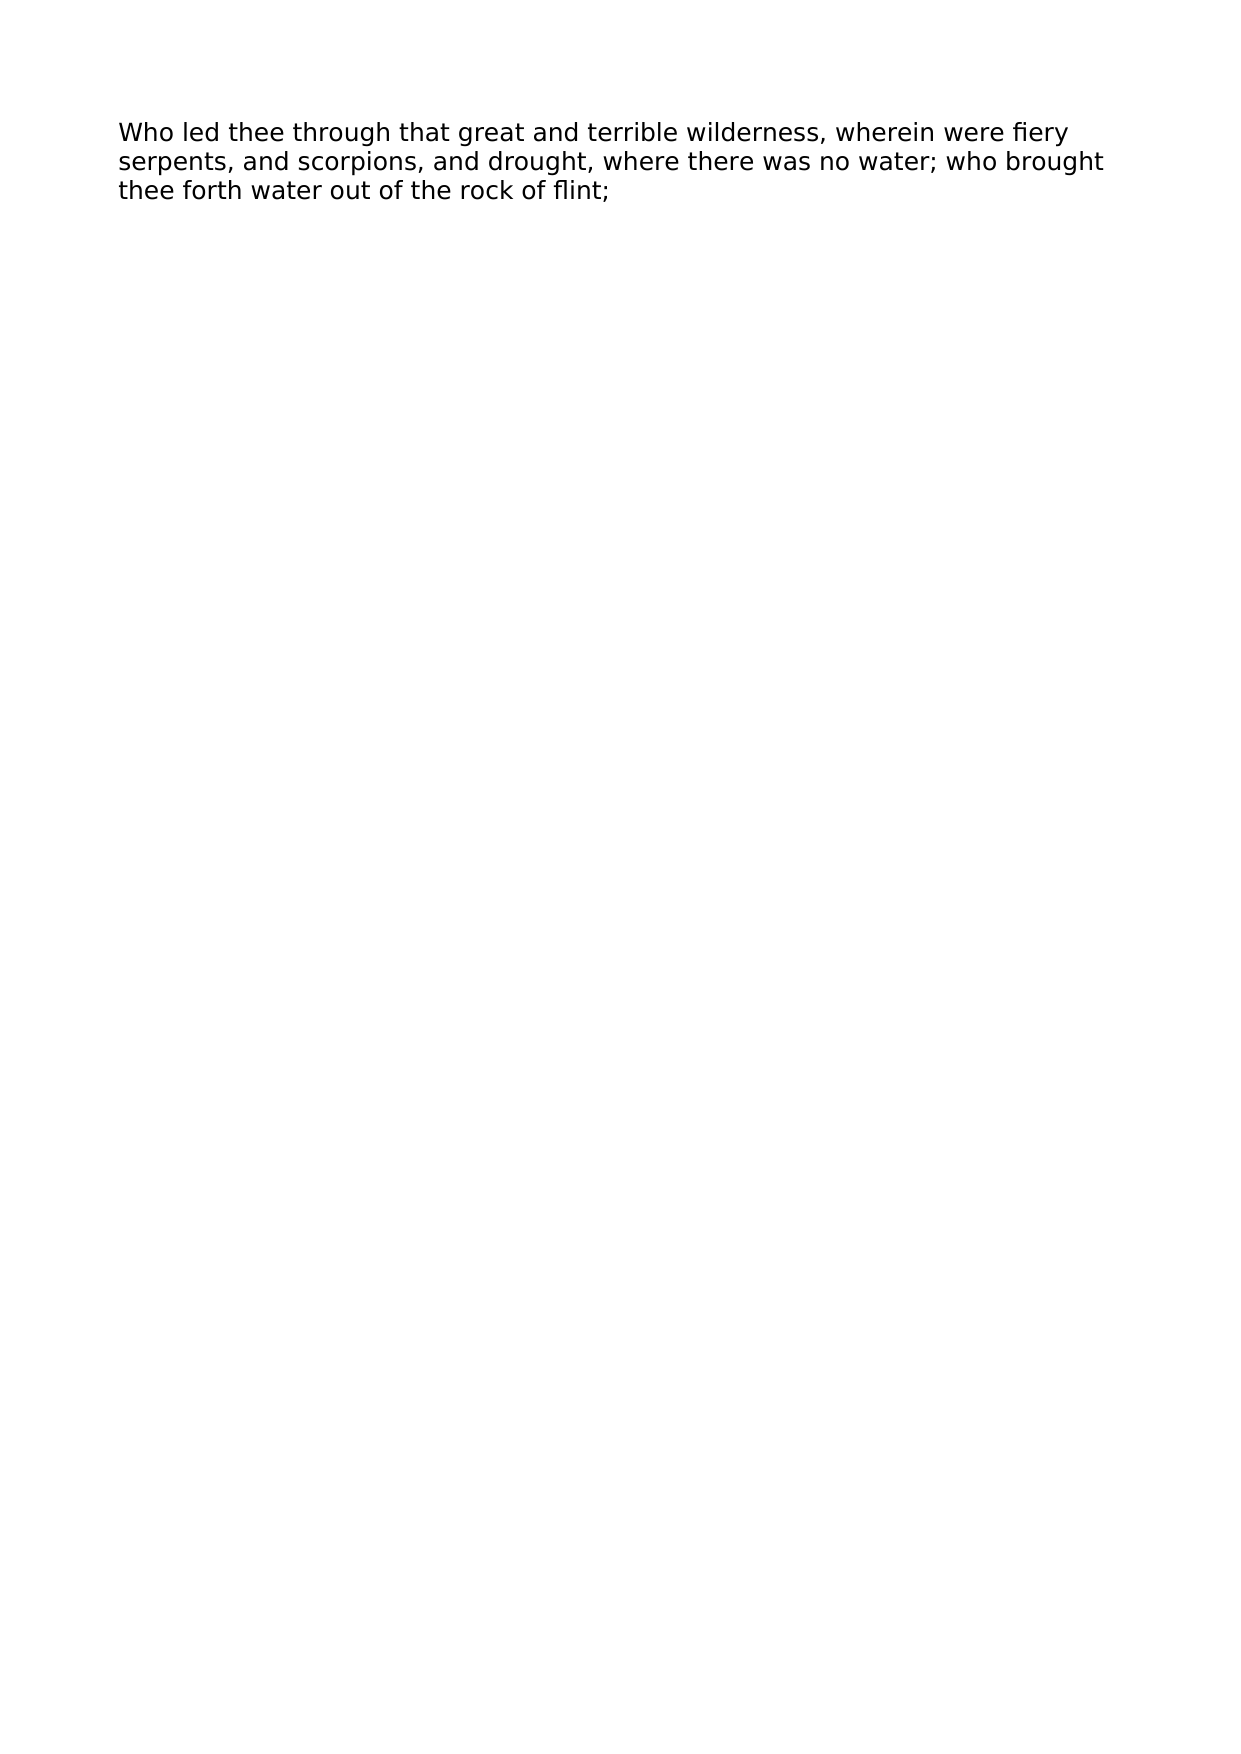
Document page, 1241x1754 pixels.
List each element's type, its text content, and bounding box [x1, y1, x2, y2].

text Who led thee through that great and terrible wilderness, wherein were fiery serpents, and scorpions, and drought, where there was no water; who brought thee forth water out of the rock of flint; [118, 118, 1122, 206]
